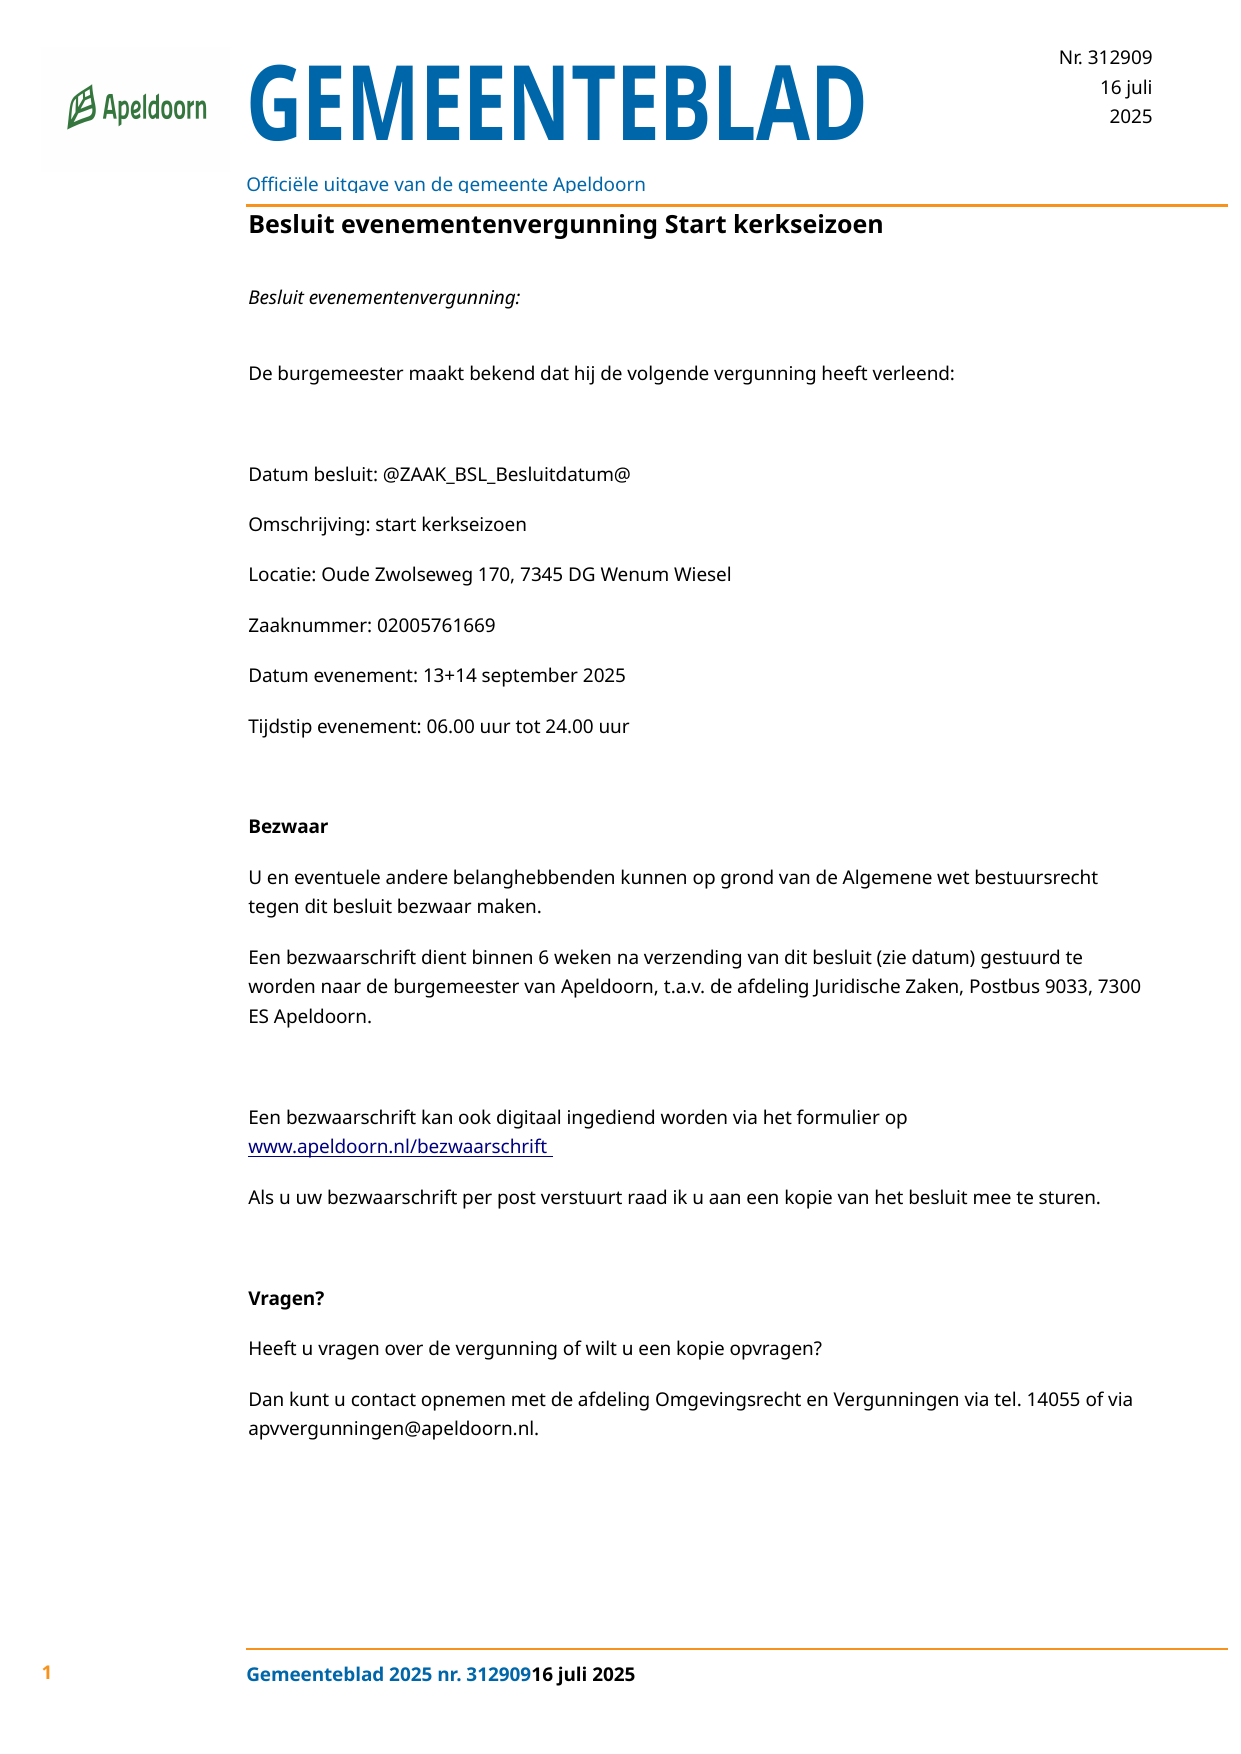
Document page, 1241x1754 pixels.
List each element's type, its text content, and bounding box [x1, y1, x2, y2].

text Heeft u vragen over de vergunning of wilt u een kopie opvragen? [248, 1335, 1152, 1361]
text Zaaknummer: 02005761669 [248, 612, 1152, 638]
text U en eventuele andere belanghebbenden kunnen op grond van de Algemene wet bestuursrecht tegen dit besluit bezwaar maken. [248, 864, 1152, 919]
text De burgemeester maakt bekend dat hij de volgende vergunning heeft verleend: [248, 360, 1152, 386]
text Datum besluit: @ZAAK_BSL_Besluitdatum@ [248, 461, 1152, 487]
text Dan kunt u contact opnemen met de afdeling Omgevingsrecht en Vergunningen via tel. 14055 of via apvvergunningen@apeldoorn.nl. [248, 1386, 1152, 1441]
text Tijdstip evenement: 06.00 uur tot 24.00 uur [248, 713, 1152, 739]
text Vragen? [248, 1285, 1152, 1311]
text Besluit evenementenvergunning: [248, 284, 1152, 309]
text Een bezwaarschrift kan ook digitaal ingediend worden via het formulier op www.apeldoorn.nl/bezwaarschrift [248, 1104, 1152, 1159]
text Bezwaar [248, 814, 1152, 839]
text Omschrijving: start kerkseizoen [248, 511, 1152, 537]
text Datum evenement: 13+14 september 2025 [248, 662, 1152, 688]
text Locatie: Oude Zwolseweg 170, 7345 DG Wenum Wiesel [248, 562, 1152, 587]
text Als u uw bezwaarschrift per post verstuurt raad ik u aan een kopie van het besluit mee te sturen. [248, 1184, 1152, 1210]
text Besluit evenementenvergunning Start kerkseizoen [248, 207, 1152, 241]
text Een bezwaarschrift dient binnen 6 weken na verzending van dit besluit (zie datum) gestuurd te worden naar de burgemeester van Apeldoorn, t.a.v. de afdeling Juridische Zaken, Postbus 9033, 7300 ES Apeldoorn. [248, 944, 1152, 1029]
picture [41, 47, 231, 172]
